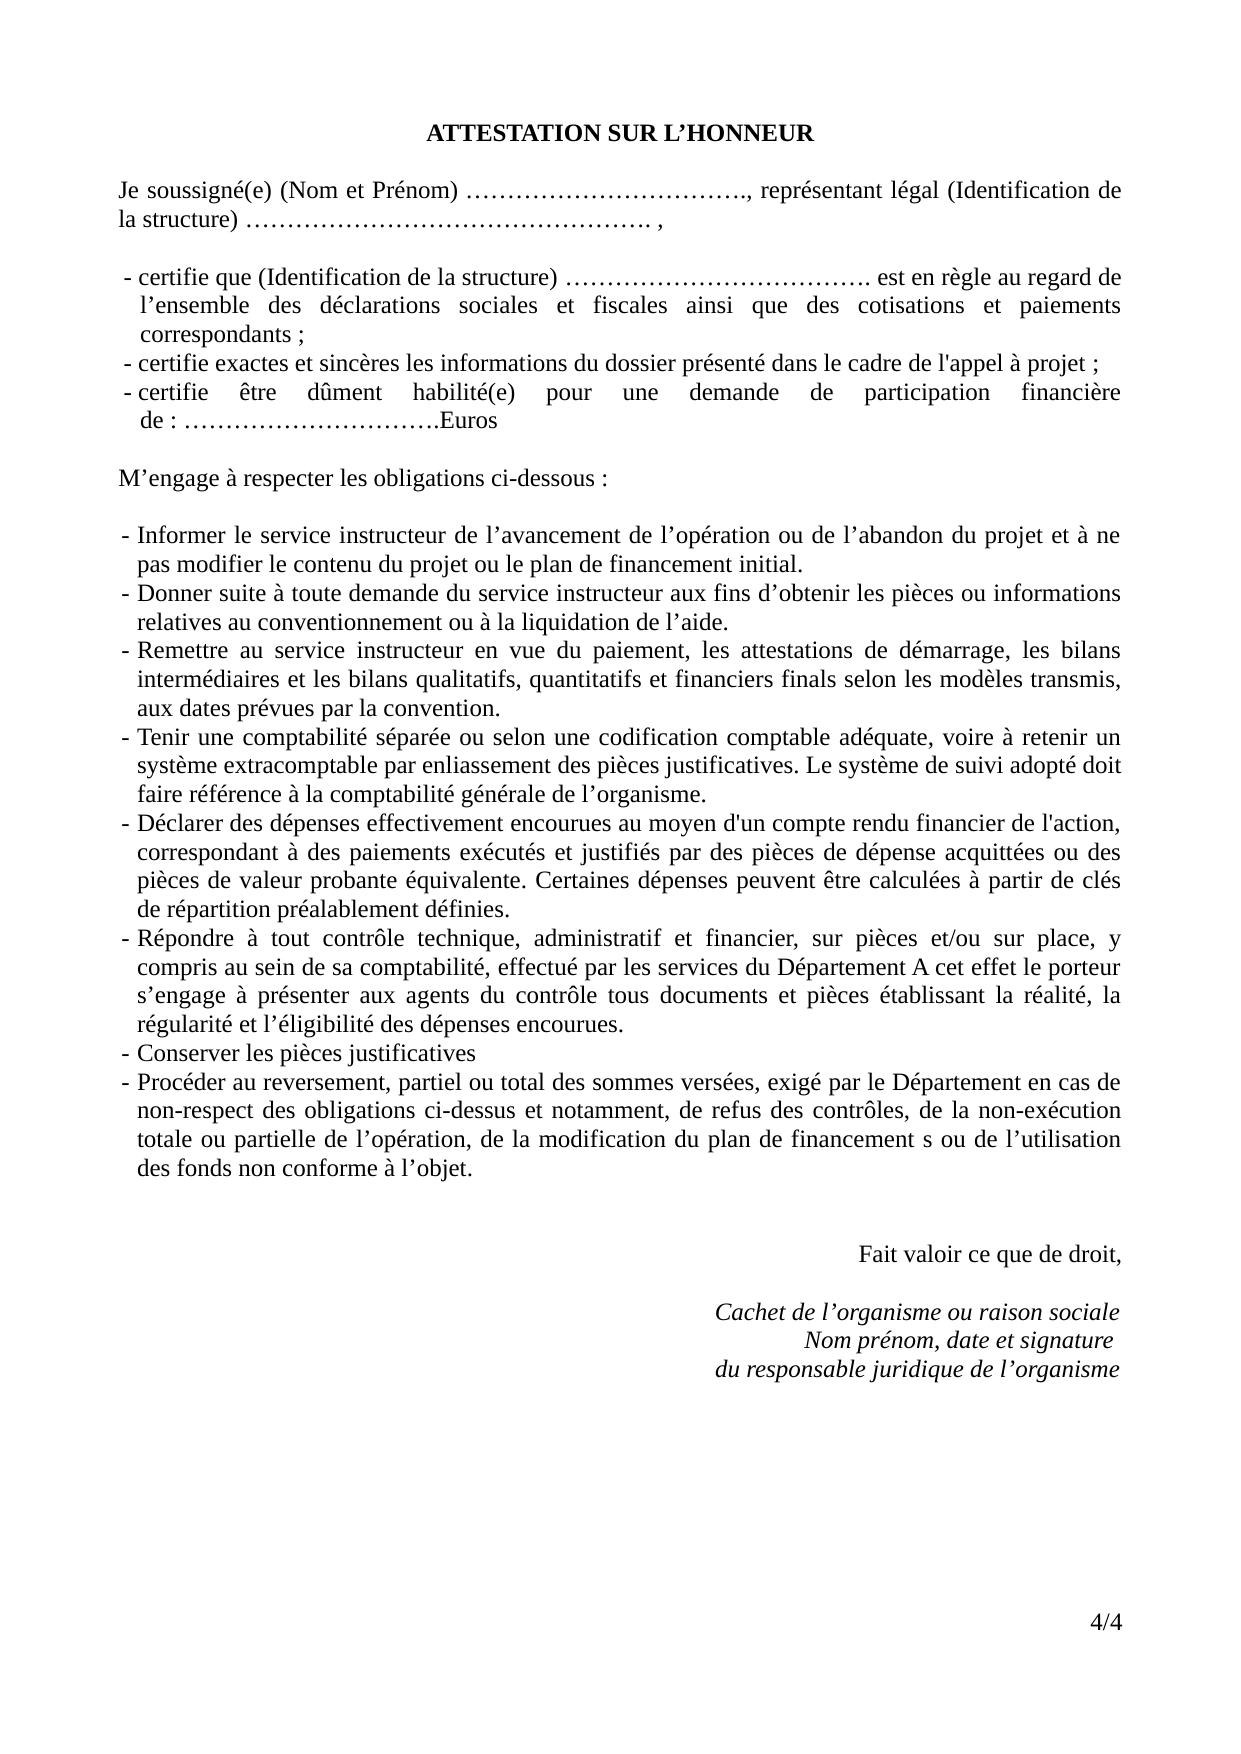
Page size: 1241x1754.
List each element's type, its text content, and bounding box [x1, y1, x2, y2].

text - certifie être dûment habilité(e) pour une demande de participation financière de : ………………………….Euros [123, 377, 1122, 434]
text - Tenir une comptabilité séparée ou selon une codification comptable adéquate, voire à retenir un système extracomptable par enliassement des pièces justificatives. Le système de suivi adopté doit faire référence à la comptabilité générale de l’organisme. [121, 722, 1122, 808]
text M’engage à respecter les obligations ci-dessous : [118, 463, 1122, 492]
text - certifie que (Identification de la structure) ………………………………. est en règle au regard de l’ensemble des déclarations sociales et fiscales ainsi que des cotisations et paiements correspondants ; [123, 262, 1122, 348]
text - certifie exactes et sincères les informations du dossier présenté dans le cadre de l'appel à projet ; [123, 348, 1122, 377]
text Fait valoir ce que de droit, [118, 1239, 1122, 1268]
text - Donner suite à toute demande du service instructeur aux fins d’obtenir les pièces ou informations relatives au conventionnement ou à la liquidation de l’aide. [121, 578, 1122, 636]
text - Remettre au service instructeur en vue du paiement, les attestations de démarrage, les bilans intermédiaires et les bilans qualitatifs, quantitatifs et financiers finals selon les modèles transmis, aux dates prévues par la convention. [121, 636, 1122, 722]
text du responsable juridique de l’organisme [708, 1354, 1122, 1383]
text ATTESTATION SUR L’HONNEUR [118, 118, 1122, 147]
text Nom prénom, date et signature [708, 1326, 1122, 1354]
text - Procéder au reversement, partiel ou total des sommes versées, exigé par le Département en cas de non-respect des obligations ci-dessus et notamment, de refus des contrôles, de la non-exécution totale ou partielle de l’opération, de la modification du plan de financement s ou de l’utilisation des fonds non conforme à l’objet. [121, 1067, 1122, 1182]
text - Conserver les pièces justificatives [121, 1038, 1122, 1067]
text Cachet de l’organisme ou raison sociale [118, 1297, 1122, 1326]
text - Informer le service instructeur de l’avancement de l’opération ou de l’abandon du projet et à ne pas modifier le contenu du projet ou le plan de financement initial. [121, 521, 1122, 578]
text Je soussigné(e) (Nom et Prénom) ……………………………., représentant légal (Identification de la structure) …………………………………………. , [118, 176, 1122, 233]
text - Déclarer des dépenses effectivement encourues au moyen d'un compte rendu financier de l'action, correspondant à des paiements exécutés et justifiés par des pièces de dépense acquittées ou des pièces de valeur probante équivalente. Certaines dépenses peuvent être calculées à partir de clés de répartition préalablement définies. [121, 808, 1122, 923]
text - Répondre à tout contrôle technique, administratif et financier, sur pièces et/ou sur place, y compris au sein de sa comptabilité, effectué par les services du Département A cet effet le porteur s’engage à présenter aux agents du contrôle tous documents et pièces établissant la réalité, la régularité et l’éligibilité des dépenses encourues. [121, 923, 1122, 1038]
